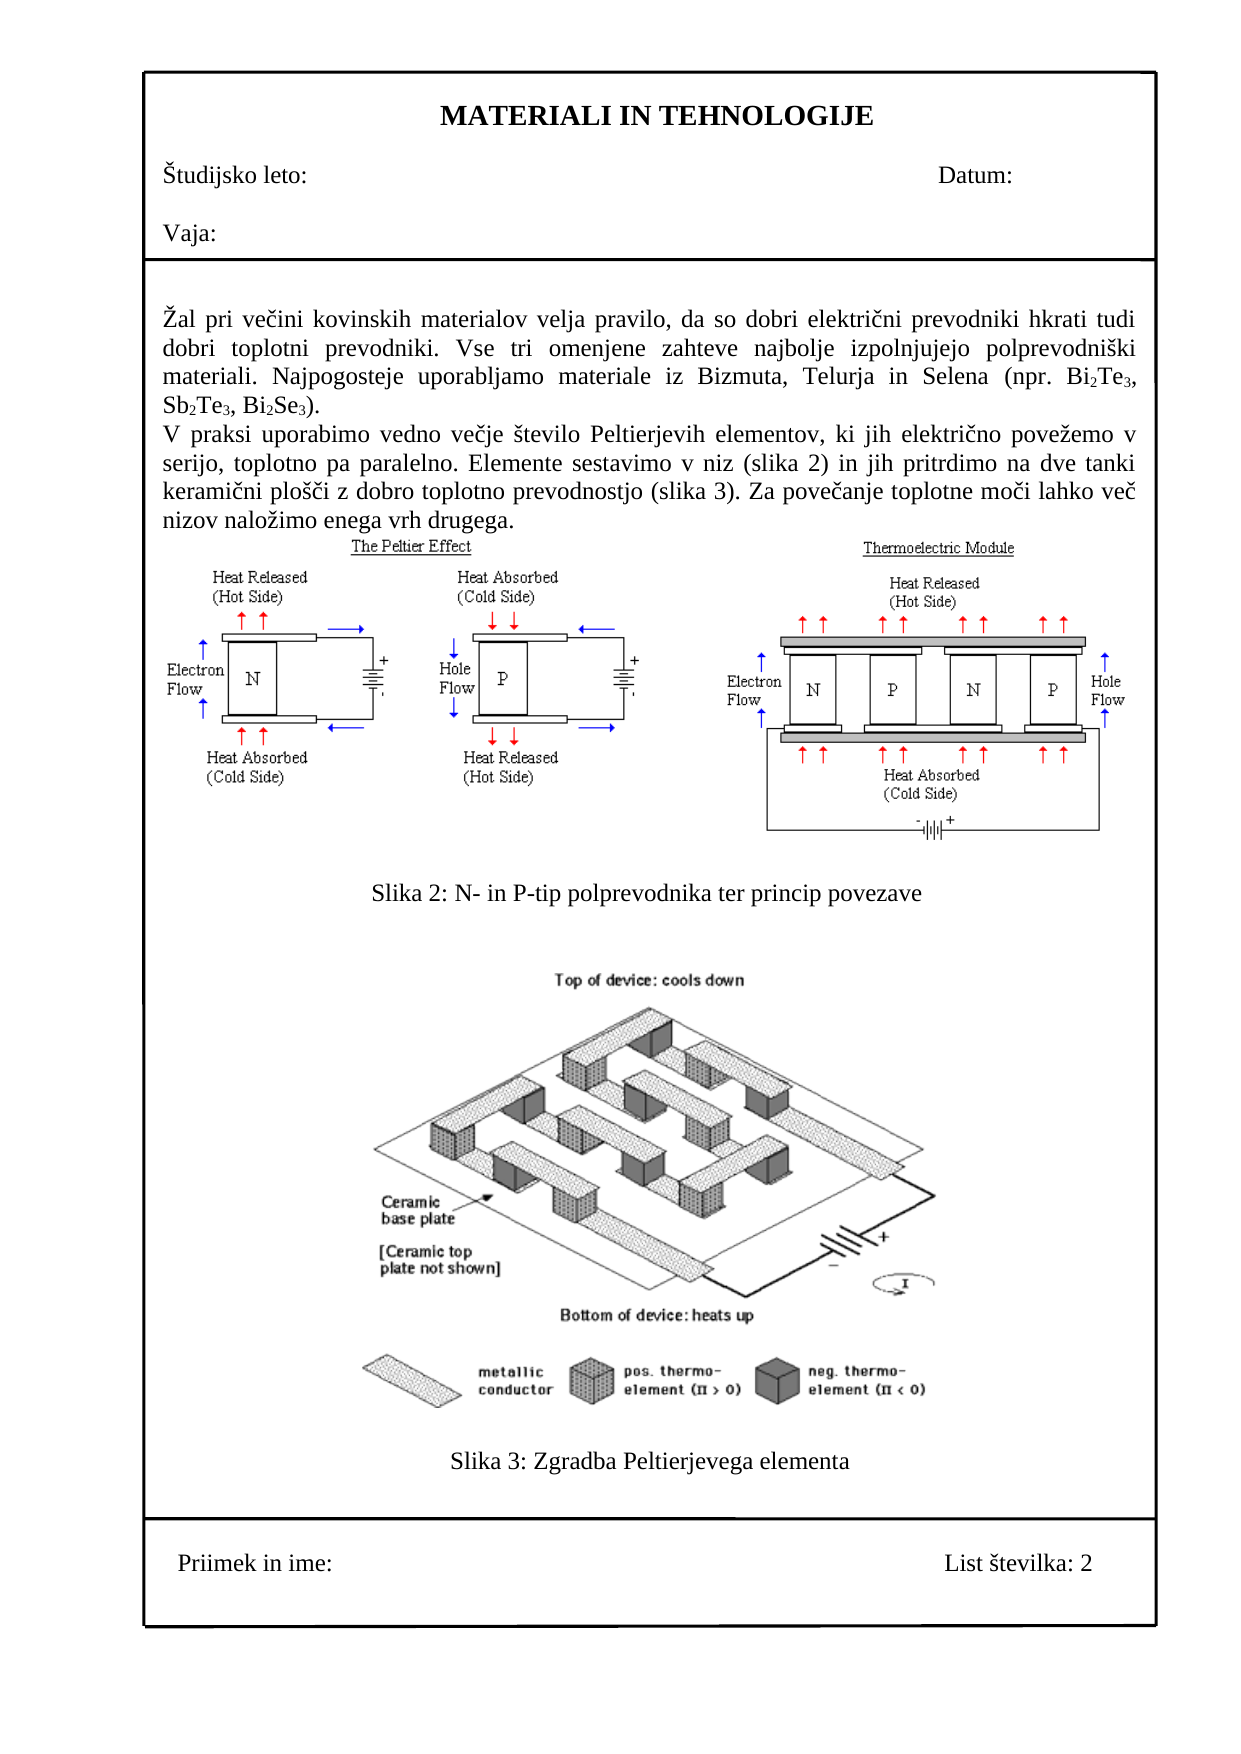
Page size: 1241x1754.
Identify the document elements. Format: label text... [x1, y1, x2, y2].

text V praksi uporabimo vedno večje število Peltierjevih elementov, ki jih električno povežemo v serijo, toplotno pa paralelno. Elemente sestavimo v niz (slika 2) in jih pritrdimo na dve tanki keramični plošči z dobro toplotno prevodnostjo (slika 3). Za povečanje toplotne moči lahko več nizov naložimo enega vrh drugega. [162, 419, 1137, 534]
text Žal pri večini kovinskih materialov velja pravilo, da so dobri električni prevodniki hkrati tudi dobri toplotni prevodniki. Vse tri omenjene zahteve najbolje izpolnjujejo polprevodniški materiali. Najpogosteje uporabljamo materiale iz Bizmuta, Telurja in Selena (npr. Bi2Te3, Sb2Te3, Bi2Se3). [162, 304, 1137, 419]
picture [722, 535, 1133, 848]
picture [164, 535, 645, 791]
text Slika 2: N- in P-tip polprevodnika ter princip povezave [162, 878, 1137, 907]
picture [362, 973, 938, 1408]
text Slika 3: Zgradba Peltierjevega elementa [162, 1446, 1137, 1474]
